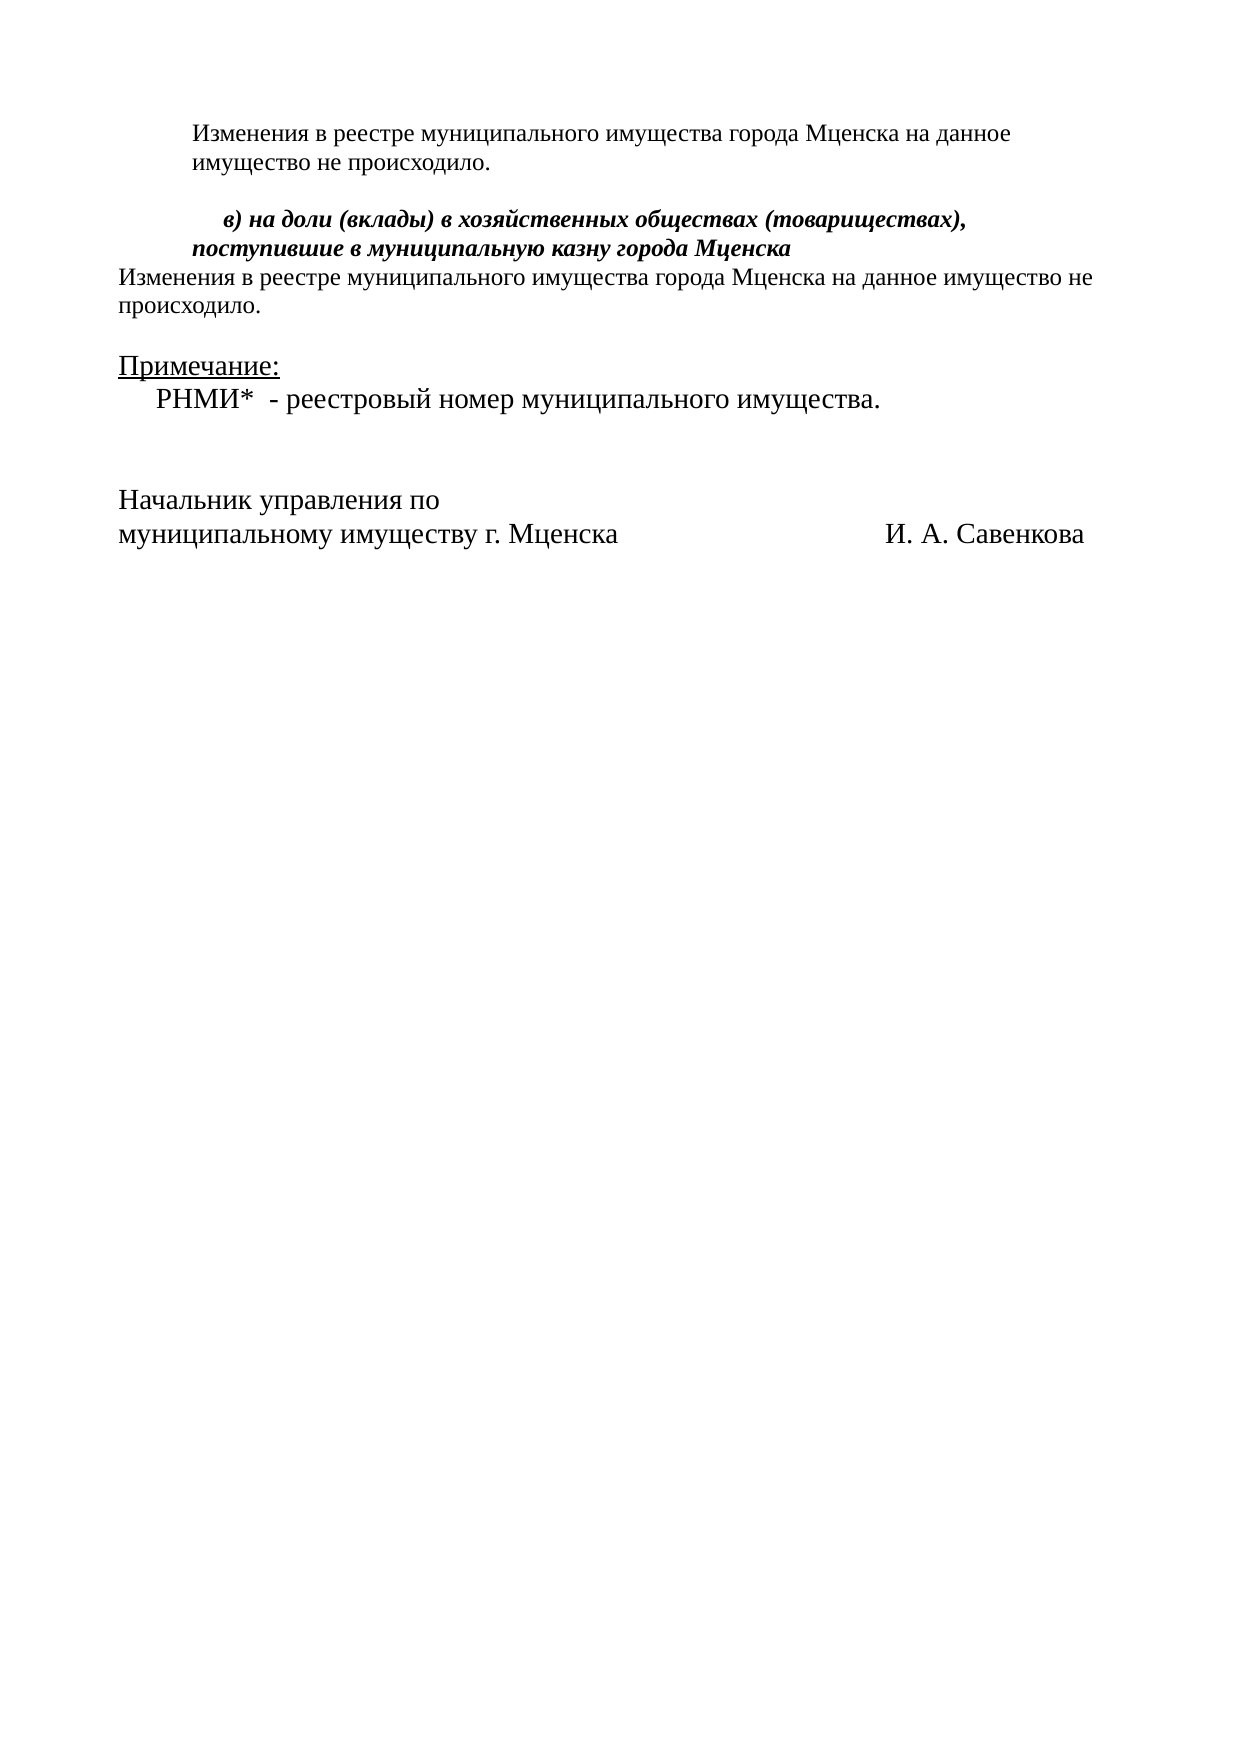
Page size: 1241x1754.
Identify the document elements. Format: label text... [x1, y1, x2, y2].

text в) на доли (вклады) в хозяйственных обществах (товариществах), поступившие в муниципальную казну города Мценска [192, 204, 1122, 262]
text муниципальному имуществу г. Мценска И. А. Савенкова [118, 516, 1122, 549]
text Изменения в реестре муниципального имущества города Мценска на данное имущество не происходило. [118, 262, 1122, 319]
text Начальник управления по [118, 482, 1122, 516]
text РНМИ* - реестровый номер муниципального имущества. [156, 382, 1122, 415]
text Примечание: [118, 348, 1122, 382]
text Изменения в реестре муниципального имущества города Мценска на данное имущество не происходило. [192, 118, 1122, 176]
